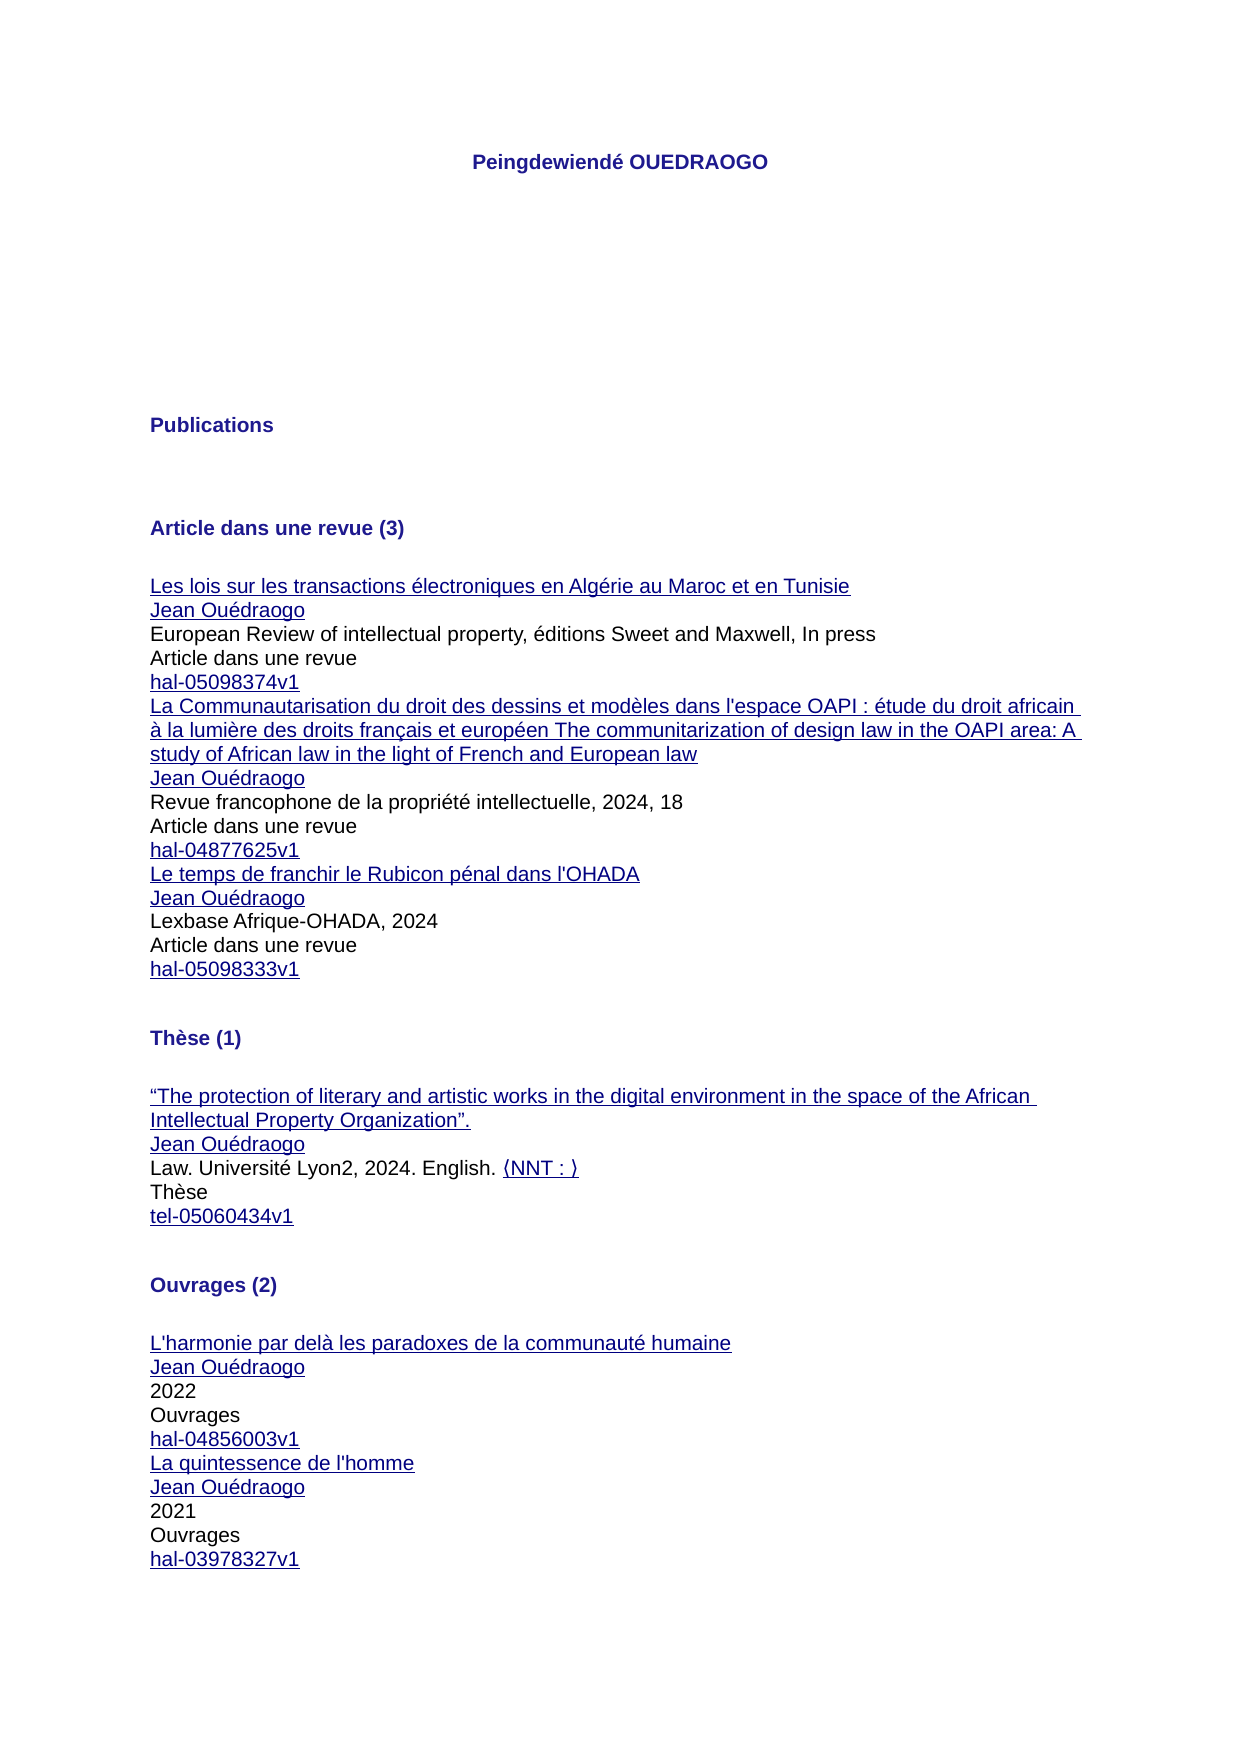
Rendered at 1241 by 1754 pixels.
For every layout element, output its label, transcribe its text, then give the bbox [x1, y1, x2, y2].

table_cell Le temps de franchir le Rubicon pénal dans l'OHADA Jean Ouédraogo Lexbase Afrique-OHADA, 2024 Article dans une revue hal-05098333v1 [150, 861, 1090, 981]
subtitle Publications [150, 412, 1090, 436]
table_header Les lois sur les transactions électroniques en Algérie au Maroc et en Tunisie Jean Ouédraogo European Review of intellectual property, éditions Sweet and Maxwell, In press Article dans une revue hal-05098374v1 [150, 574, 1090, 694]
table_cell La Communautarisation du droit des dessins et modèles dans l'espace OAPI : étude du droit africain à la lumière des droits français et européen The communitarization of design law in the OAPI area: A study of African law in the light of French and European law Jean Ouédraogo Revue francophone de la propriété intellectuelle, 2024, 18 Article dans une revue hal-04877625v1 [150, 694, 1090, 861]
subtitle Thèse (1) [150, 1026, 1090, 1050]
subtitle Peingdewiendé OUEDRAOGO [150, 150, 1090, 174]
subtitle Ouvrages (2) [150, 1273, 1090, 1297]
table_cell La quintessence de l'homme Jean Ouédraogo 2021 Ouvrages hal-03978327v1 [150, 1451, 1090, 1571]
subtitle Article dans une revue (3) [150, 516, 1090, 539]
table_header “The protection of literary and artistic works in the digital environment in the space of the African Intellectual Property Organization”. Jean Ouédraogo Law. Université Lyon2, 2024. English. ⟨NNT : ⟩ Thèse tel-05060434v1 [150, 1084, 1090, 1228]
table_header L'harmonie par delà les paradoxes de la communauté humaine Jean Ouédraogo 2022 Ouvrages hal-04856003v1 [150, 1331, 1090, 1451]
